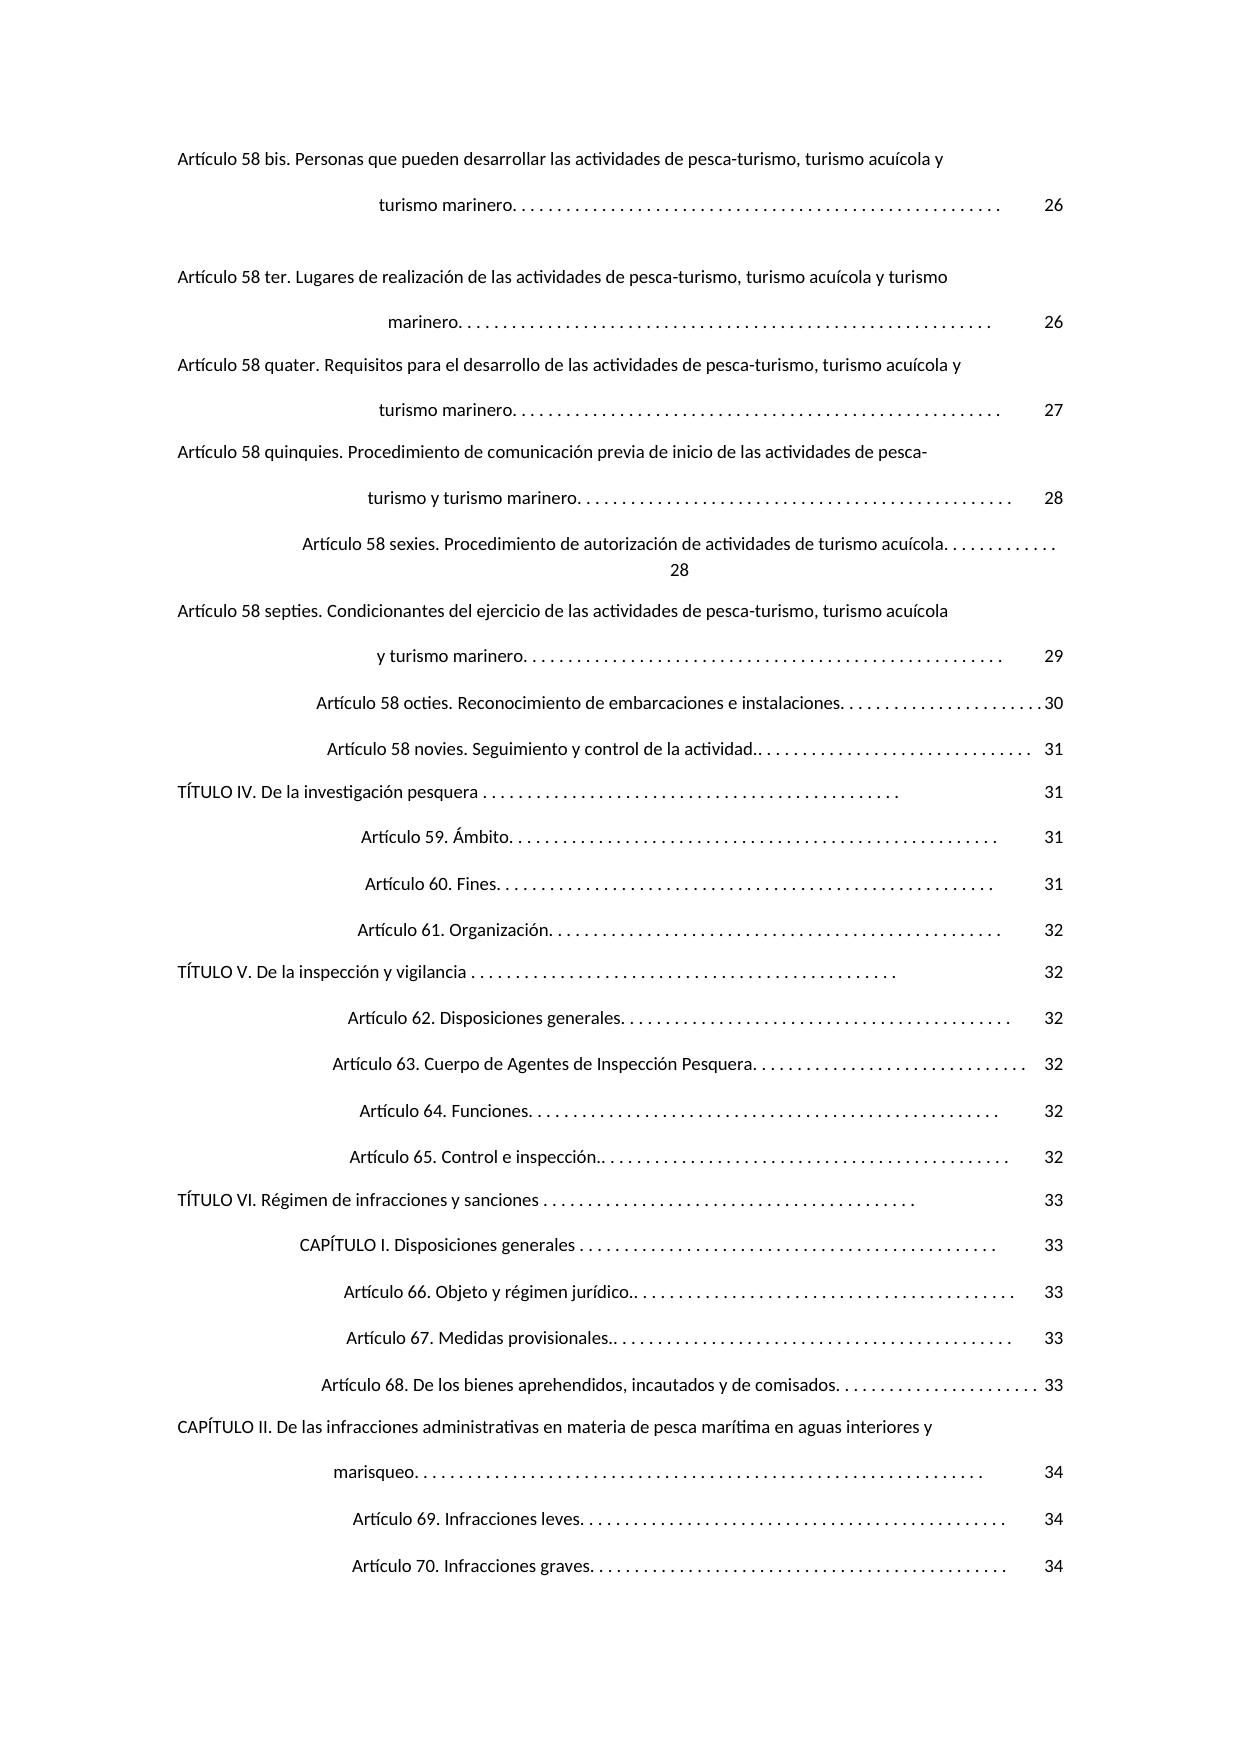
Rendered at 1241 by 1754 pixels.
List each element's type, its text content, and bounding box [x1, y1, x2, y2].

text Artículo 66. Objeto y régimen jurídico.. . . . . . . . . . . . . . . . . . . . . . . . . . . . . . . . . . . . . . . . . . . 33 [177, 1276, 1063, 1304]
text Artículo 60. Fines. . . . . . . . . . . . . . . . . . . . . . . . . . . . . . . . . . . . . . . . . . . . . . . . . . . . . . . . 31 [177, 868, 1063, 896]
text Artículo 61. Organización. . . . . . . . . . . . . . . . . . . . . . . . . . . . . . . . . . . . . . . . . . . . . . . . . . . 32 [177, 914, 1063, 942]
text Artículo 58 sexies. Procedimiento de autorización de actividades de turismo acuícola. . . . . . . . . . . . . 28 [177, 528, 1063, 581]
text TÍTULO V. De la inspección y vigilancia . . . . . . . . . . . . . . . . . . . . . . . . . . . . . . . . . . . . . . . . . . . . . . . . 32 [177, 961, 1063, 984]
text y turismo marinero. . . . . . . . . . . . . . . . . . . . . . . . . . . . . . . . . . . . . . . . . . . . . . . . . . . . . . 29 [177, 640, 1063, 668]
text marinero. . . . . . . . . . . . . . . . . . . . . . . . . . . . . . . . . . . . . . . . . . . . . . . . . . . . . . . . . . . . 26 [177, 306, 1063, 334]
text Artículo 69. Infracciones leves. . . . . . . . . . . . . . . . . . . . . . . . . . . . . . . . . . . . . . . . . . . . . . . . 34 [177, 1503, 1063, 1531]
text Artículo 70. Infracciones graves. . . . . . . . . . . . . . . . . . . . . . . . . . . . . . . . . . . . . . . . . . . . . . . 34 [177, 1550, 1063, 1578]
text Artículo 64. Funciones. . . . . . . . . . . . . . . . . . . . . . . . . . . . . . . . . . . . . . . . . . . . . . . . . . . . . 32 [177, 1095, 1063, 1123]
text TÍTULO VI. Régimen de infracciones y sanciones . . . . . . . . . . . . . . . . . . . . . . . . . . . . . . . . . . . . . . . . . . 33 [177, 1188, 1063, 1211]
text turismo marinero. . . . . . . . . . . . . . . . . . . . . . . . . . . . . . . . . . . . . . . . . . . . . . . . . . . . . . . 27 [177, 394, 1063, 422]
text Artículo 58 septies. Condicionantes del ejercicio de las actividades de pesca-turismo, turismo acuícola [177, 599, 1063, 622]
text Artículo 58 bis. Personas que pueden desarrollar las actividades de pesca-turismo, turismo acuícola y [177, 148, 1063, 171]
text Artículo 59. Ámbito. . . . . . . . . . . . . . . . . . . . . . . . . . . . . . . . . . . . . . . . . . . . . . . . . . . . . . . 31 [177, 821, 1063, 849]
text Artículo 58 octies. Reconocimiento de embarcaciones e instalaciones. . . . . . . . . . . . . . . . . . . . . . . 30 [177, 687, 1063, 715]
text CAPÍTULO I. Disposiciones generales . . . . . . . . . . . . . . . . . . . . . . . . . . . . . . . . . . . . . . . . . . . . . . . 33 [177, 1229, 1063, 1257]
text Artículo 58 quater. Requisitos para el desarrollo de las actividades de pesca-turismo, turismo acuícola y [177, 353, 1063, 376]
text Artículo 67. Medidas provisionales.. . . . . . . . . . . . . . . . . . . . . . . . . . . . . . . . . . . . . . . . . . . . . 33 [177, 1322, 1063, 1350]
text marisqueo. . . . . . . . . . . . . . . . . . . . . . . . . . . . . . . . . . . . . . . . . . . . . . . . . . . . . . . . . . . . . . . . 34 [177, 1457, 1063, 1485]
text turismo marinero. . . . . . . . . . . . . . . . . . . . . . . . . . . . . . . . . . . . . . . . . . . . . . . . . . . . . . . 26 [177, 189, 1063, 217]
text TÍTULO IV. De la investigación pesquera . . . . . . . . . . . . . . . . . . . . . . . . . . . . . . . . . . . . . . . . . . . . . . . 31 [177, 780, 1063, 803]
text Artículo 68. De los bienes aprehendidos, incautados y de comisados. . . . . . . . . . . . . . . . . . . . . . . 33 [177, 1369, 1063, 1397]
text Artículo 58 ter. Lugares de realización de las actividades de pesca-turismo, turismo acuícola y turismo [177, 265, 1063, 288]
text Artículo 58 quinquies. Procedimiento de comunicación previa de inicio de las actividades de pesca- [177, 441, 1063, 463]
text Artículo 63. Cuerpo de Agentes de Inspección Pesquera. . . . . . . . . . . . . . . . . . . . . . . . . . . . . . . 32 [177, 1048, 1063, 1076]
text Artículo 58 novies. Seguimiento y control de la actividad.. . . . . . . . . . . . . . . . . . . . . . . . . . . . . . . 31 [177, 733, 1063, 761]
text turismo y turismo marinero. . . . . . . . . . . . . . . . . . . . . . . . . . . . . . . . . . . . . . . . . . . . . . . . . 28 [177, 482, 1063, 510]
text Artículo 65. Control e inspección.. . . . . . . . . . . . . . . . . . . . . . . . . . . . . . . . . . . . . . . . . . . . . . 32 [177, 1142, 1063, 1169]
text CAPÍTULO II. De las infracciones administrativas en materia de pesca marítima en aguas interiores y [177, 1416, 1063, 1438]
text Artículo 62. Disposiciones generales. . . . . . . . . . . . . . . . . . . . . . . . . . . . . . . . . . . . . . . . . . . . 32 [177, 1002, 1063, 1030]
